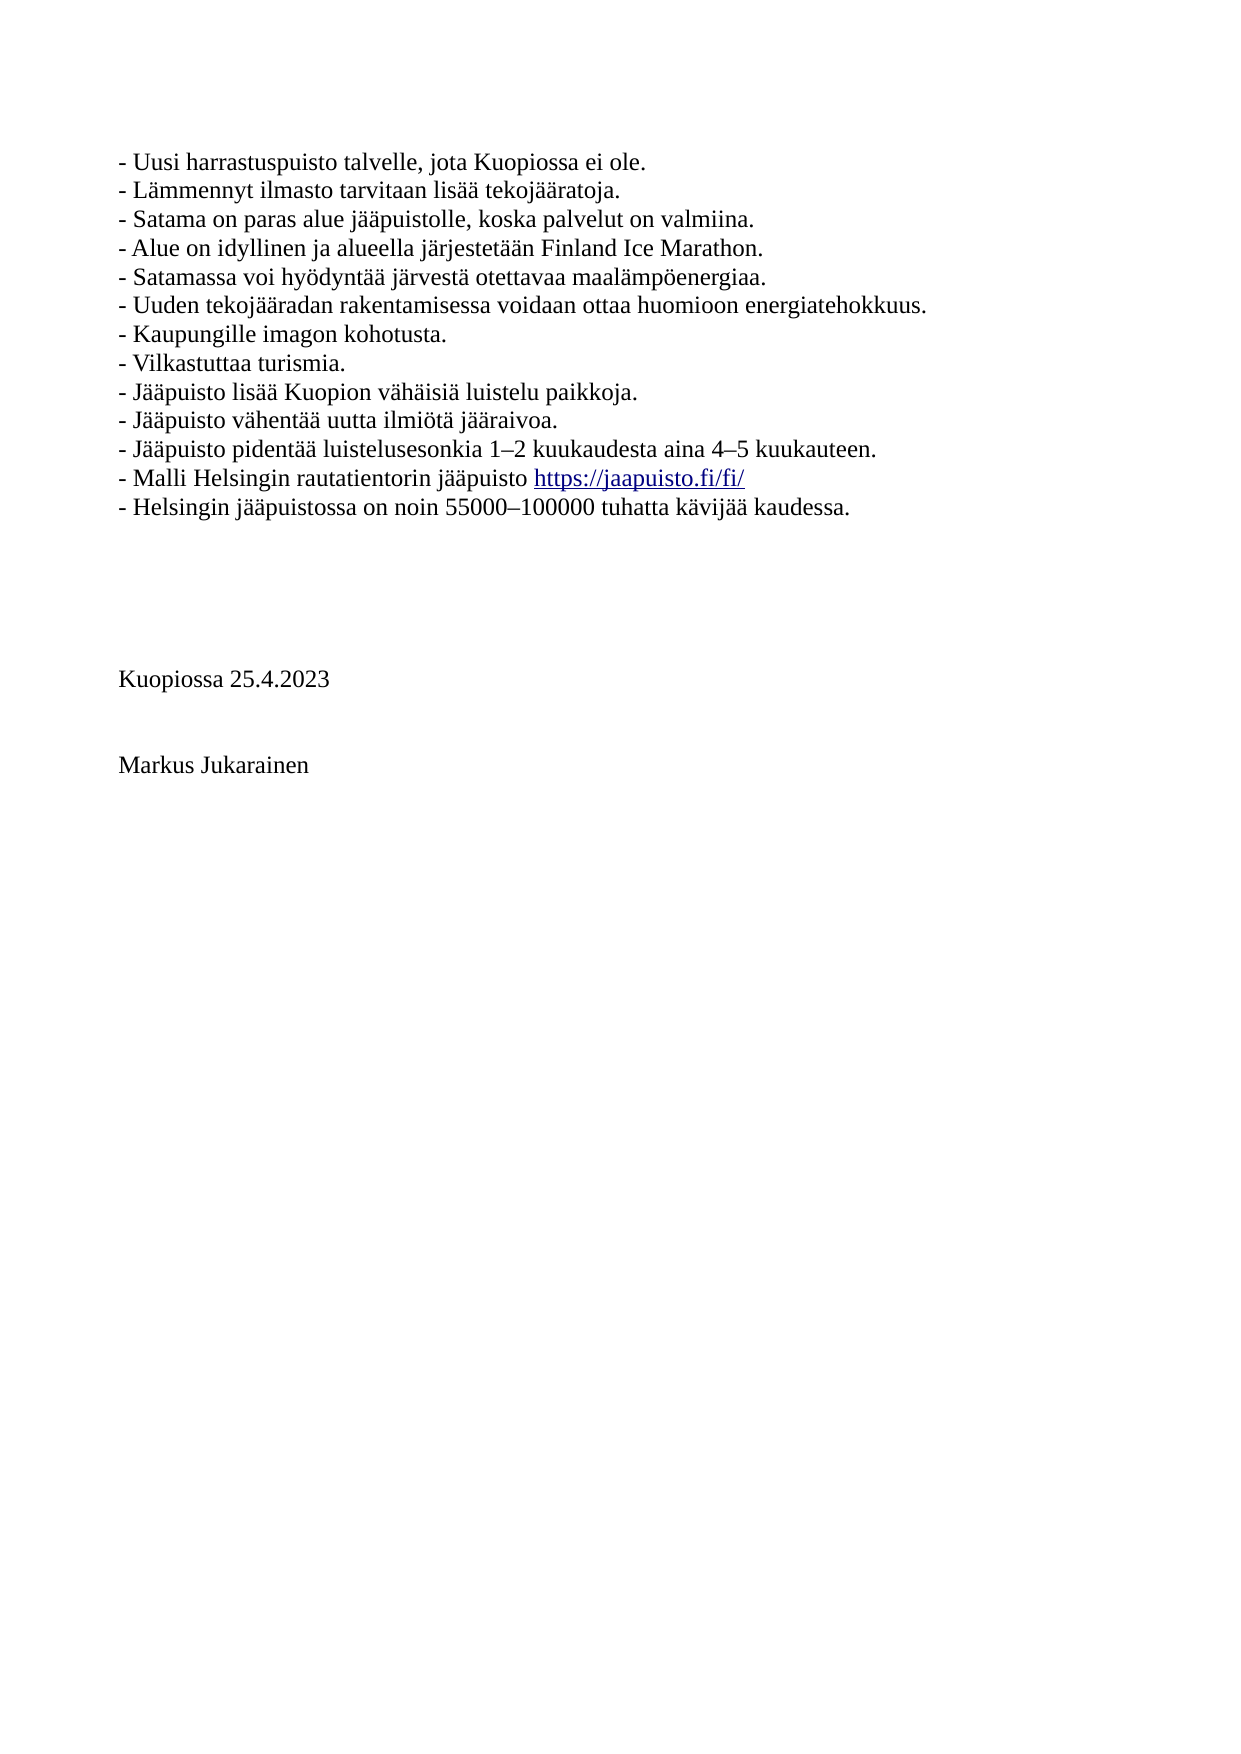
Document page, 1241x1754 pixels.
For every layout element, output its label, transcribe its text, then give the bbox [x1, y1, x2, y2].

text - Lämmennyt ilmasto tarvitaan lisää tekojääratoja. [118, 176, 1122, 204]
text Markus Jukarainen [118, 751, 1122, 779]
text - Kaupungille imagon kohotusta. [118, 319, 1122, 348]
text - Jääpuisto lisää Kuopion vähäisiä luistelu paikkoja. [118, 377, 1122, 406]
text - Jääpuisto vähentää uutta ilmiötä jääraivoa. [118, 406, 1122, 434]
text - Uusi harrastuspuisto talvelle, jota Kuopiossa ei ole. [118, 147, 1122, 176]
text - Uuden tekojääradan rakentamisessa voidaan ottaa huomioon energiatehokkuus. [118, 291, 1122, 319]
text Kuopiossa 25.4.2023 [118, 664, 1122, 693]
text - Helsingin jääpuistossa on noin 55000–100000 tuhatta kävijää kaudessa. [118, 492, 1122, 521]
text - Alue on idyllinen ja alueella järjestetään Finland Ice Marathon. [118, 233, 1122, 262]
text - Vilkastuttaa turismia. [118, 348, 1122, 377]
text - Satamassa voi hyödyntää järvestä otettavaa maalämpöenergiaa. [118, 262, 1122, 291]
text - Malli Helsingin rautatientorin jääpuisto https://jaapuisto.fi/fi/ [118, 463, 1122, 492]
text - Jääpuisto pidentää luistelusesonkia 1–2 kuukaudesta aina 4–5 kuukauteen. [118, 434, 1122, 463]
text - Satama on paras alue jääpuistolle, koska palvelut on valmiina. [118, 204, 1122, 233]
